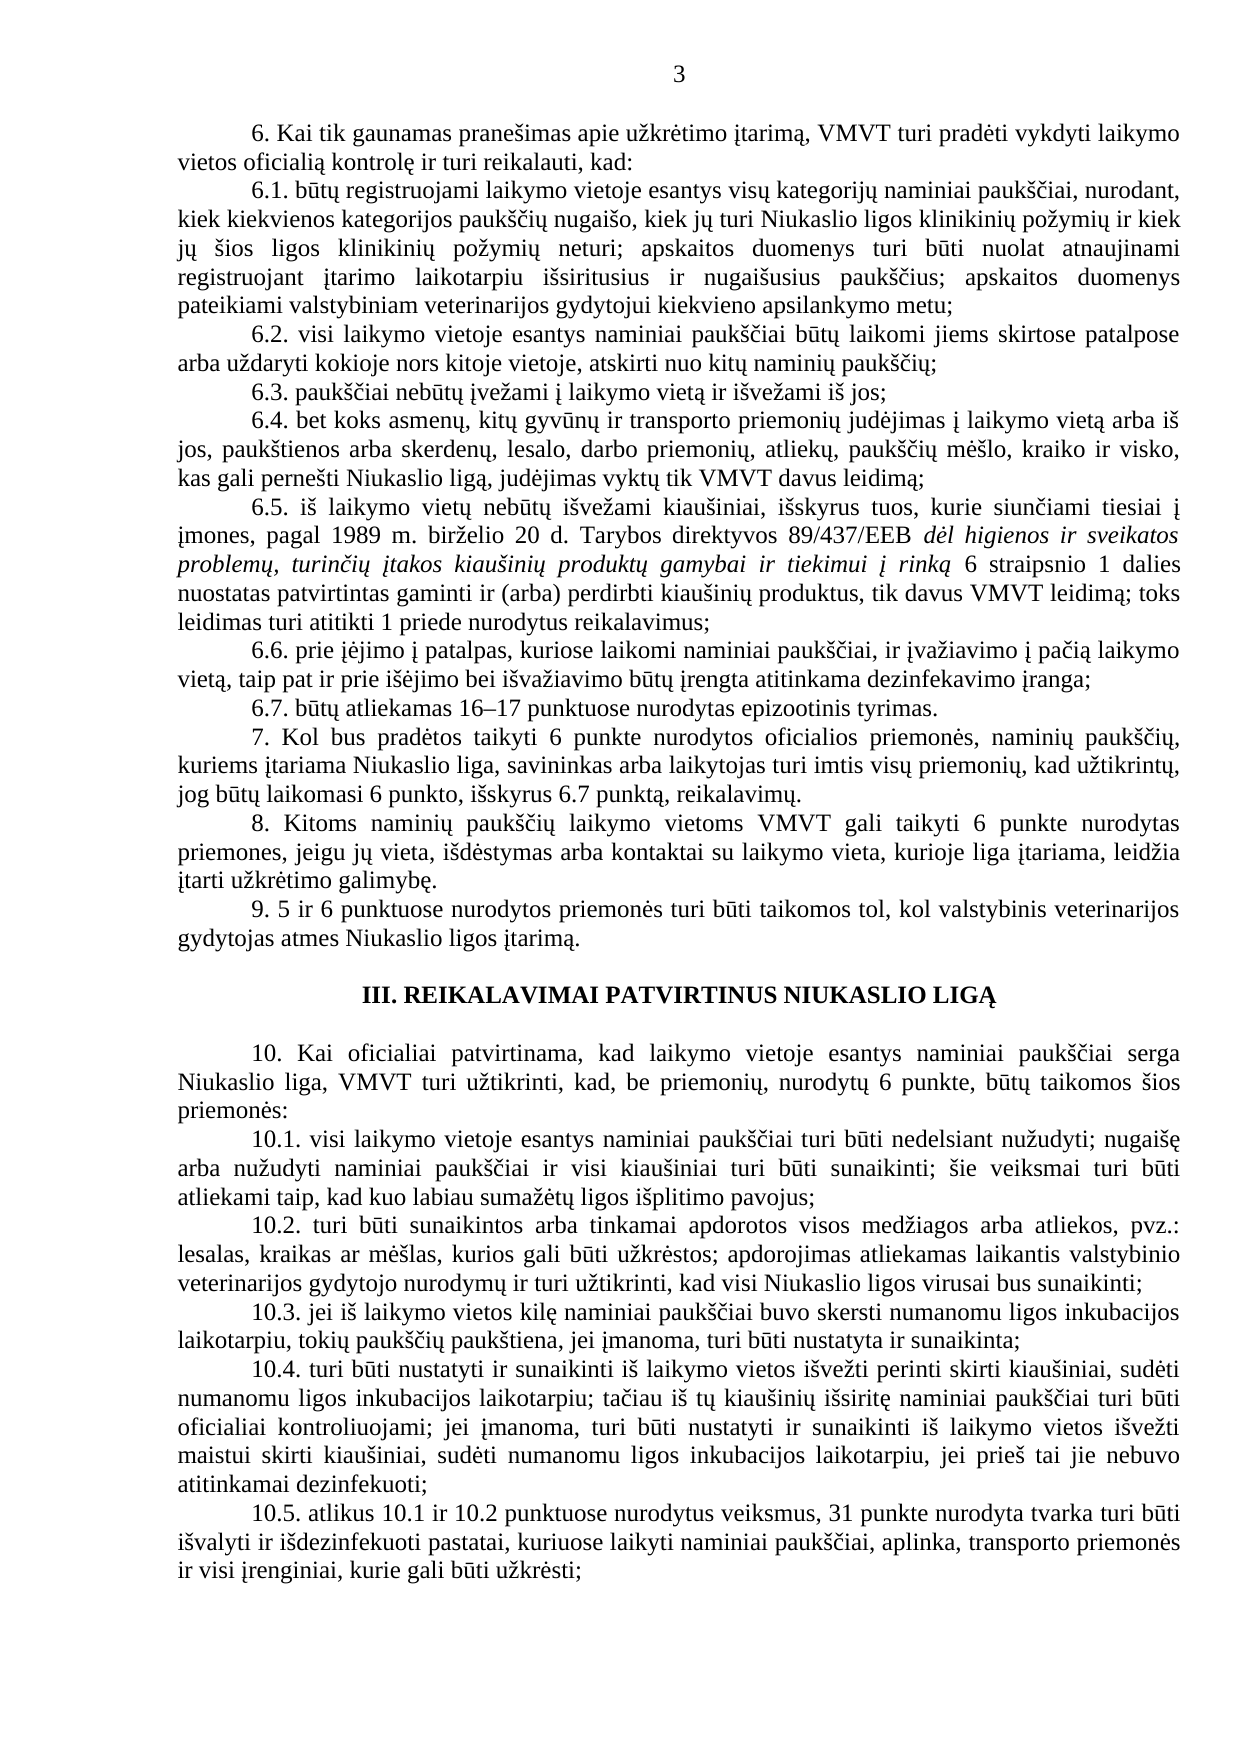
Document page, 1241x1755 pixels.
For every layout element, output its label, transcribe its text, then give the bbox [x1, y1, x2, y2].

text 10.5. atlikus 10.1 ir 10.2 punktuose nurodytus veiksmus, 31 punkte nurodyta tvarka turi būti išvalyti ir išdezinfekuoti pastatai, kuriuose laikyti naminiai paukščiai, aplinka, transporto priemonės ir visi įrenginiai, kurie gali būti užkrėsti; [177, 1498, 1181, 1584]
text 10.3. jei iš laikymo vietos kilę naminiai paukščiai buvo skersti numanomu ligos inkubacijos laikotarpiu, tokių paukščių paukštiena, jei įmanoma, turi būti nustatyta ir sunaikinta; [177, 1297, 1181, 1354]
text 10.4. turi būti nustatyti ir sunaikinti iš laikymo vietos išvežti perinti skirti kiaušiniai, sudėti numanomu ligos inkubacijos laikotarpiu; tačiau iš tų kiaušinių išsiritę naminiai paukščiai turi būti oficialiai kontroliuojami; jei įmanoma, turi būti nustatyti ir sunaikinti iš laikymo vietos išvežti maistui skirti kiaušiniai, sudėti numanomu ligos inkubacijos laikotarpiu, jei prieš tai jie nebuvo atitinkamai dezinfekuoti; [177, 1354, 1181, 1498]
text 6.7. būtų atliekamas 16–17 punktuose nurodytas epizootinis tyrimas. [177, 693, 1181, 722]
text III. REIKALAVIMAI PATVIRTINUS NIUKASLIO LIGĄ [177, 981, 1181, 1009]
text 10. Kai oficialiai patvirtinama, kad laikymo vietoje esantys naminiai paukščiai serga Niukaslio liga, VMVT turi užtikrinti, kad, be priemonių, nurodytų 6 punkte, būtų taikomos šios priemonės: [177, 1038, 1181, 1124]
text 6.3. paukščiai nebūtų įvežami į laikymo vietą ir išvežami iš jos; [177, 377, 1181, 406]
text 6.1. būtų registruojami laikymo vietoje esantys visų kategorijų naminiai paukščiai, nurodant, kiek kiekvienos kategorijos paukščių nugaišo, kiek jų turi Niukaslio ligos klinikinių požymių ir kiek jų šios ligos klinikinių požymių neturi; apskaitos duomenys turi būti nuolat atnaujinami registruojant įtarimo laikotarpiu išsiritusius ir nugaišusius paukščius; apskaitos duomenys pateikiami valstybiniam veterinarijos gydytojui kiekvieno apsilankymo metu; [177, 176, 1181, 319]
text 6. Kai tik gaunamas pranešimas apie užkrėtimo įtarimą, VMVT turi pradėti vykdyti laikymo vietos oficialią kontrolę ir turi reikalauti, kad: [177, 118, 1181, 176]
text 10.1. visi laikymo vietoje esantys naminiai paukščiai turi būti nedelsiant nužudyti; nugaišę arba nužudyti naminiai paukščiai ir visi kiaušiniai turi būti sunaikinti; šie veiksmai turi būti atliekami taip, kad kuo labiau sumažėtų ligos išplitimo pavojus; [177, 1124, 1181, 1211]
text 9. 5 ir 6 punktuose nurodytos priemonės turi būti taikomos tol, kol valstybinis veterinarijos gydytojas atmes Niukaslio ligos įtarimą. [177, 894, 1181, 952]
text 6.2. visi laikymo vietoje esantys naminiai paukščiai būtų laikomi jiems skirtose patalpose arba uždaryti kokioje nors kitoje vietoje, atskirti nuo kitų naminių paukščių; [177, 319, 1181, 377]
text 6.5. iš laikymo vietų nebūtų išvežami kiaušiniai, išskyrus tuos, kurie siunčiami tiesiai į įmones, pagal 1989 m. birželio 20 d. Tarybos direktyvos 89/437/EEB dėl higienos ir sveikatos problemų, turinčių įtakos kiaušinių produktų gamybai ir tiekimui į rinką 6 straipsnio 1 dalies nuostatas patvirtintas gaminti ir (arba) perdirbti kiaušinių produktus, tik davus VMVT leidimą; toks leidimas turi atitikti 1 priede nurodytus reikalavimus; [177, 492, 1181, 636]
text 10.2. turi būti sunaikintos arba tinkamai apdorotos visos medžiagos arba atliekos, pvz.: lesalas, kraikas ar mėšlas, kurios gali būti užkrėstos; apdorojimas atliekamas laikantis valstybinio veterinarijos gydytojo nurodymų ir turi užtikrinti, kad visi Niukaslio ligos virusai bus sunaikinti; [177, 1211, 1181, 1297]
text 6.4. bet koks asmenų, kitų gyvūnų ir transporto priemonių judėjimas į laikymo vietą arba iš jos, paukštienos arba skerdenų, lesalo, darbo priemonių, atliekų, paukščių mėšlo, kraiko ir visko, kas gali pernešti Niukaslio ligą, judėjimas vyktų tik VMVT davus leidimą; [177, 406, 1181, 492]
text 7. Kol bus pradėtos taikyti 6 punkte nurodytos oficialios priemonės, naminių paukščių, kuriems įtariama Niukaslio liga, savininkas arba laikytojas turi imtis visų priemonių, kad užtikrintų, jog būtų laikomasi 6 punkto, išskyrus 6.7 punktą, reikalavimų. [177, 722, 1181, 808]
text 8. Kitoms naminių paukščių laikymo vietoms VMVT gali taikyti 6 punkte nurodytas priemones, jeigu jų vieta, išdėstymas arba kontaktai su laikymo vieta, kurioje liga įtariama, leidžia įtarti užkrėtimo galimybę. [177, 808, 1181, 894]
text 6.6. prie įėjimo į patalpas, kuriose laikomi naminiai paukščiai, ir įvažiavimo į pačią laikymo vietą, taip pat ir prie išėjimo bei išvažiavimo būtų įrengta atitinkama dezinfekavimo įranga; [177, 636, 1181, 693]
